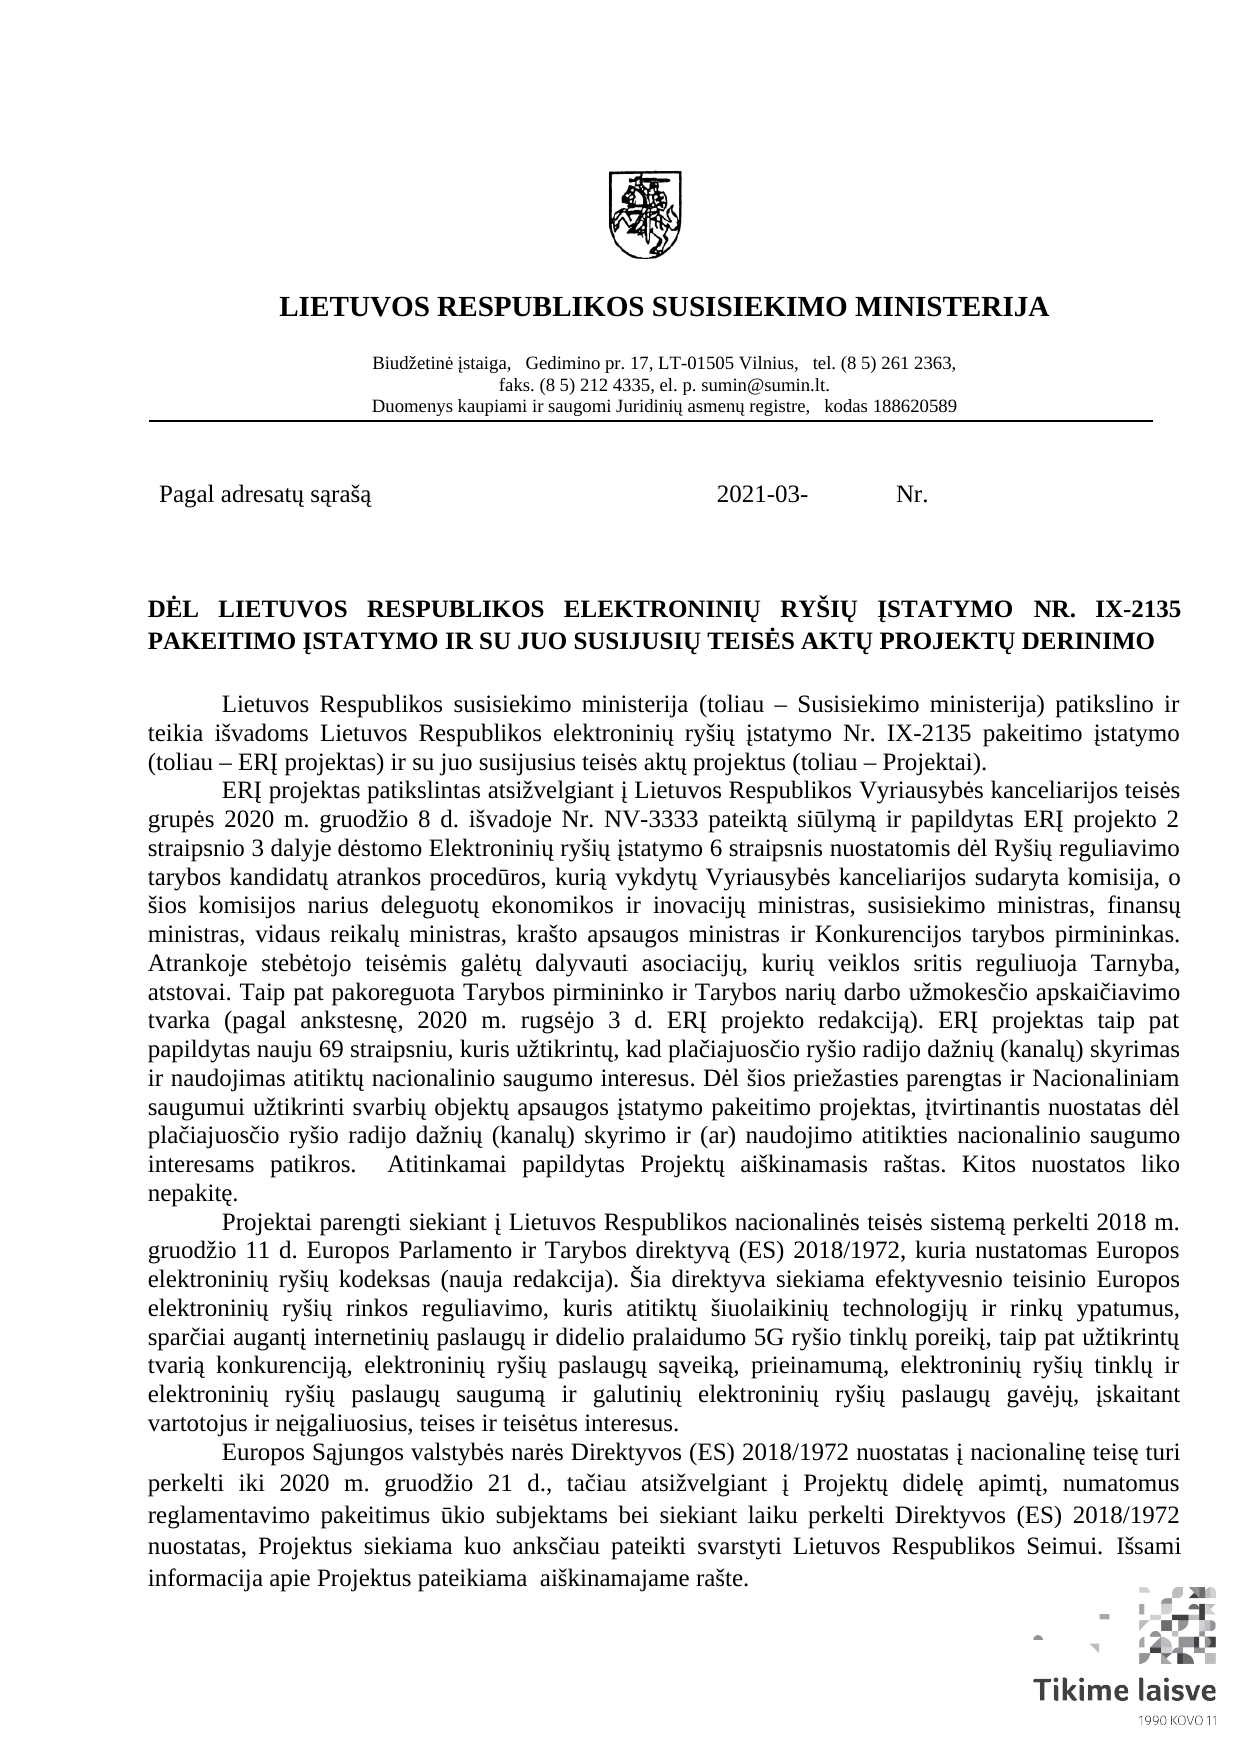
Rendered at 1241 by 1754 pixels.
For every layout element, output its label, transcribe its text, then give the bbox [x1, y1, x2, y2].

table_header [494, 118, 798, 171]
table_cell [705, 566, 1174, 594]
table_cell [148, 566, 617, 594]
table_header [617, 451, 705, 479]
text Biudžetinė įstaiga, Gedimino pr. 17, LT-01505 Vilnius, tel. (8 5) 261 2363, [207, 352, 1122, 373]
table_cell Pagal adresatų sąrašą [148, 480, 617, 566]
table_cell [617, 480, 705, 566]
text LIETUVOS RESPUBLIKOS SUSISIEKIMO MINISTERIJA [148, 289, 1181, 323]
table_header [705, 451, 1174, 479]
text Projektai parengti siekiant į Lietuvos Respublikos nacionalinės teisės sistemą perkelti 2018 m. gruodžio 11 d. Europos Parlamento ir Tarybos direktyvą (ES) 2018/1972, kuria nustatomas Europos elektroninių ryšių kodeksas (nauja redakcija). Šia direktyva siekiama efektyvesnio teisinio Europos elektroninių ryšių rinkos reguliavimo, kuris atitiktų šiuolaikinių technologijų ir rinkų ypatumus, sparčiai augantį internetinių paslaugų ir didelio pralaidumo 5G ryšio tinklų poreikį, taip pat užtikrintų tvarią konkurenciją, elektroninių ryšių paslaugų sąveiką, prieinamumą, elektroninių ryšių tinklų ir elektroninių ryšių paslaugų saugumą ir galutinių elektroninių ryšių paslaugų gavėjų, įskaitant vartotojus ir neįgaliuosius, teises ir teisėtus interesus. [148, 1207, 1181, 1437]
text ERĮ projektas patikslintas atsižvelgiant į Lietuvos Respublikos Vyriausybės kanceliarijos teisės grupės 2020 m. gruodžio 8 d. išvadoje Nr. NV-3333 pateiktą siūlymą ir papildytas ERĮ projekto 2 straipsnio 3 dalyje dėstomo Elektroninių ryšių įstatymo 6 straipsnis nuostatomis dėl Ryšių reguliavimo tarybos kandidatų atrankos procedūros, kurią vykdytų Vyriausybės kanceliarijos sudaryta komisija, o šios komisijos narius deleguotų ekonomikos ir inovacijų ministras, susisiekimo ministras, finansų ministras, vidaus reikalų ministras, krašto apsaugos ministras ir Konkurencijos tarybos pirmininkas. Atrankoje stebėtojo teisėmis galėtų dalyvauti asociacijų, kurių veiklos sritis reguliuoja Tarnyba, atstovai. Taip pat pakoreguota Tarybos pirmininko ir Tarybos narių darbo užmokesčio apskaičiavimo tvarka (pagal ankstesnę, 2020 m. rugsėjo 3 d. ERĮ projekto redakciją). ERĮ projektas taip pat papildytas nauju 69 straipsniu, kuris užtikrintų, kad plačiajuosčio ryšio radijo dažnių (kanalų) skyrimas ir naudojimas atitiktų nacionalinio saugumo interesus. Dėl šios priežasties parengtas ir Nacionaliniam saugumui užtikrinti svarbių objektų apsaugos įstatymo pakeitimo projektas, įtvirtinantis nuostatas dėl plačiajuosčio ryšio radijo dažnių (kanalų) skyrimo ir (ar) naudojimo atitikties nacionalinio saugumo interesams patikros. Atitinkamai papildytas Projektų aiškinamasis raštas. Kitos nuostatos liko nepakitę. [148, 775, 1181, 1207]
table_cell 2021-03- Nr. [705, 480, 1174, 566]
table_cell [152, 171, 494, 258]
table_header [152, 118, 494, 171]
table_cell [799, 171, 1177, 258]
table_header [799, 118, 1177, 171]
text faks. (8 5) 212 4335, el. p. sumin@sumin.lt. [207, 373, 1122, 395]
text Lietuvos Respublikos susisiekimo ministerija (toliau – Susisiekimo ministerija) patikslino ir teikia išvadoms Lietuvos Respublikos elektroninių ryšių įstatymo Nr. IX-2135 pakeitimo įstatymo (toliau – ERĮ projektas) ir su juo susijusius teisės aktų projektus (toliau – Projektai). [148, 689, 1181, 775]
text DĖL LIETUVOS RESPUBLIKOS ELEKTRONINIŲ RYŠIŲ ĮSTATYMO NR. IX-2135 PAKEITIMO ĮSTATYMO IR SU JUO SUSIJUSIŲ TEISĖS AKTŲ PROJEKTŲ DERINIMO [148, 594, 1181, 655]
table_cell [684, 171, 798, 258]
table_cell [617, 566, 705, 594]
text Duomenys kaupiami ir saugomi Juridinių asmenų registre, kodas 188620589 [207, 395, 1122, 417]
text Europos Sąjungos valstybės narės Direktyvos (ES) 2018/1972 nuostatas į nacionalinę teisę turi perkelti iki 2020 m. gruodžio 21 d., tačiau atsižvelgiant į Projektų didelę apimtį, numatomus reglamentavimo pakeitimus ūkio subjektams bei siekiant laiku perkelti Direktyvos (ES) 2018/1972 nuostatas, Projektus siekiama kuo anksčiau pateikti svarstyti Lietuvos Respublikos Seimui. Išsami informacija apie Projektus pateikiama aiškinamajame rašte. [148, 1437, 1181, 1592]
table_cell [494, 171, 608, 258]
table_header [148, 451, 617, 479]
